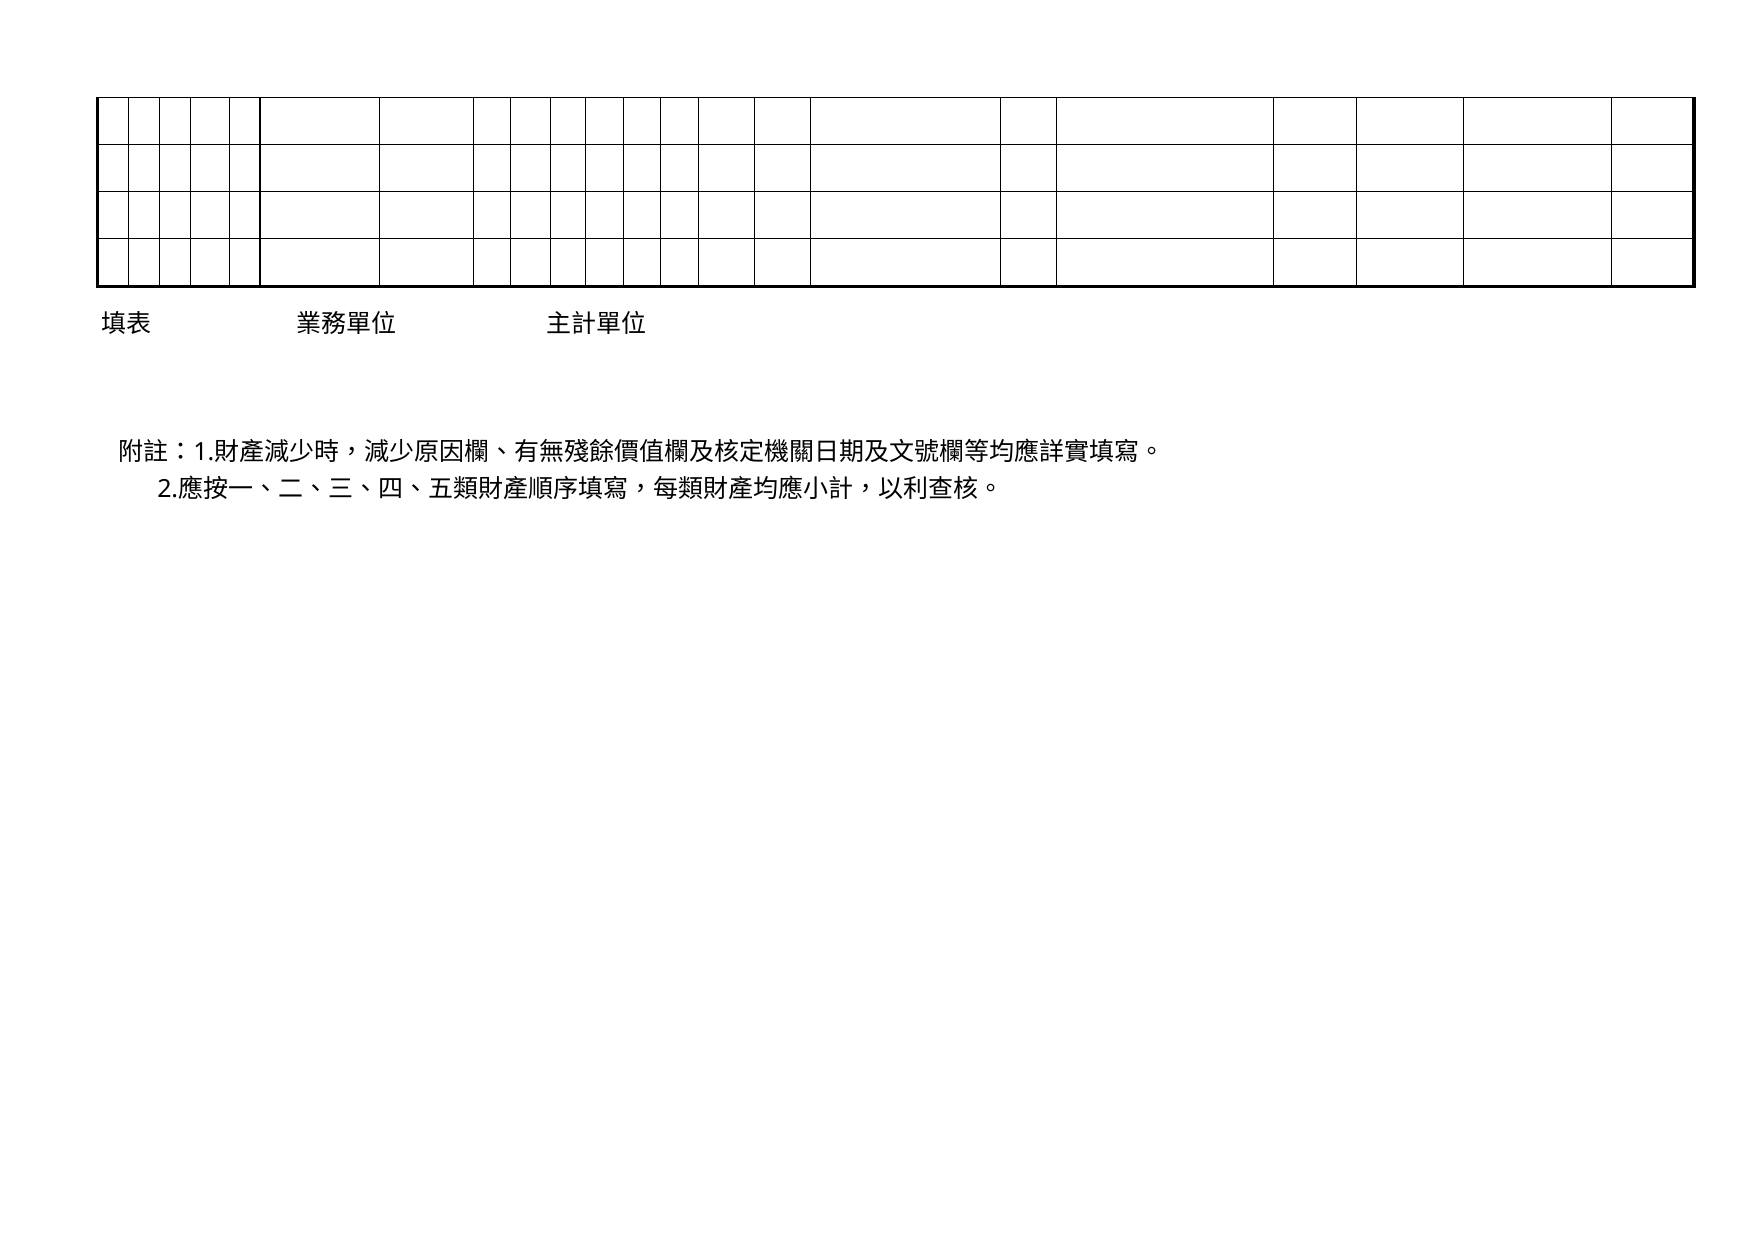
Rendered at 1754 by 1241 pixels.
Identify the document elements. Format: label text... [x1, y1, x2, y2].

table_cell [380, 239, 473, 284]
table_cell [511, 98, 550, 144]
table_cell [99, 192, 128, 238]
table_cell [380, 98, 473, 144]
table_cell [755, 239, 810, 284]
table_cell [1357, 98, 1463, 144]
table_cell [661, 192, 698, 238]
table_cell [661, 98, 698, 144]
table_cell [160, 145, 190, 191]
table_cell [230, 192, 259, 238]
table_cell [586, 192, 623, 238]
table_cell [1274, 145, 1356, 191]
table_cell [191, 145, 229, 191]
table_cell [511, 239, 550, 284]
table_cell [474, 192, 510, 238]
table_cell [755, 192, 810, 238]
table_cell [261, 145, 379, 191]
table_cell [624, 192, 660, 238]
table_cell [1001, 239, 1056, 284]
table_cell [261, 192, 379, 238]
table_cell [99, 145, 128, 191]
table_cell [1057, 98, 1273, 144]
table_cell [551, 192, 585, 238]
table_cell [1001, 98, 1056, 144]
table_cell [129, 239, 159, 284]
table_cell [624, 145, 660, 191]
table_cell [586, 145, 623, 191]
table_cell [1357, 239, 1463, 284]
table_cell [811, 98, 1000, 144]
table_cell [1464, 192, 1611, 238]
table_cell [1464, 145, 1611, 191]
table_cell [551, 145, 585, 191]
table_cell [811, 239, 1000, 284]
table_cell [811, 145, 1000, 191]
table_cell 填表 業務單位 主計單位 [98, 288, 1694, 355]
table_cell [99, 98, 128, 144]
table_cell [129, 145, 159, 191]
table_cell [160, 98, 190, 144]
table_cell [1357, 145, 1463, 191]
table_cell [661, 239, 698, 284]
table_cell [551, 98, 585, 144]
table_cell [661, 145, 698, 191]
table_cell [230, 98, 259, 144]
table_cell [129, 98, 159, 144]
table_cell [191, 239, 229, 284]
table_cell [1612, 192, 1692, 238]
table_cell [699, 98, 754, 144]
table_cell [1057, 145, 1273, 191]
table_cell [1612, 239, 1692, 284]
table_cell [380, 145, 473, 191]
table_cell [811, 192, 1000, 238]
table_cell [230, 239, 259, 284]
table_cell [624, 239, 660, 284]
table_cell [230, 145, 259, 191]
table_cell [551, 239, 585, 284]
table_cell [1274, 239, 1356, 284]
table_cell [160, 192, 190, 238]
table_cell [99, 239, 128, 284]
table_cell [1274, 98, 1356, 144]
table_cell [1612, 98, 1692, 144]
table_cell [755, 98, 810, 144]
table_cell [699, 239, 754, 284]
table_cell [129, 192, 159, 238]
table_cell [1464, 98, 1611, 144]
table_cell [474, 145, 510, 191]
table_cell [1464, 239, 1611, 284]
table_cell [1274, 192, 1356, 238]
table_cell [474, 239, 510, 284]
table_cell [380, 192, 473, 238]
table_cell [160, 239, 190, 284]
table_cell [511, 145, 550, 191]
table_cell [624, 98, 660, 144]
text 2.應按一、二、三、四、五類財產順序填寫，每類財產均應小計，以利查核。 [118, 468, 1636, 505]
table_cell [261, 239, 379, 284]
table_cell [191, 98, 229, 144]
table_cell [1001, 192, 1056, 238]
text 附註：1.財產減少時，減少原因欄、有無殘餘價值欄及核定機關日期及文號欄等均應詳實填寫。 [118, 430, 1636, 468]
table_cell [191, 192, 229, 238]
table_cell [699, 145, 754, 191]
table_cell [474, 98, 510, 144]
table_cell [1612, 145, 1692, 191]
table_cell [1057, 192, 1273, 238]
table_cell [1057, 239, 1273, 284]
table_cell [511, 192, 550, 238]
table_cell [699, 192, 754, 238]
table_cell [1001, 145, 1056, 191]
table_cell [1357, 192, 1463, 238]
table_cell [586, 98, 623, 144]
table_cell [755, 145, 810, 191]
table_cell [586, 239, 623, 284]
table_cell [261, 98, 379, 144]
